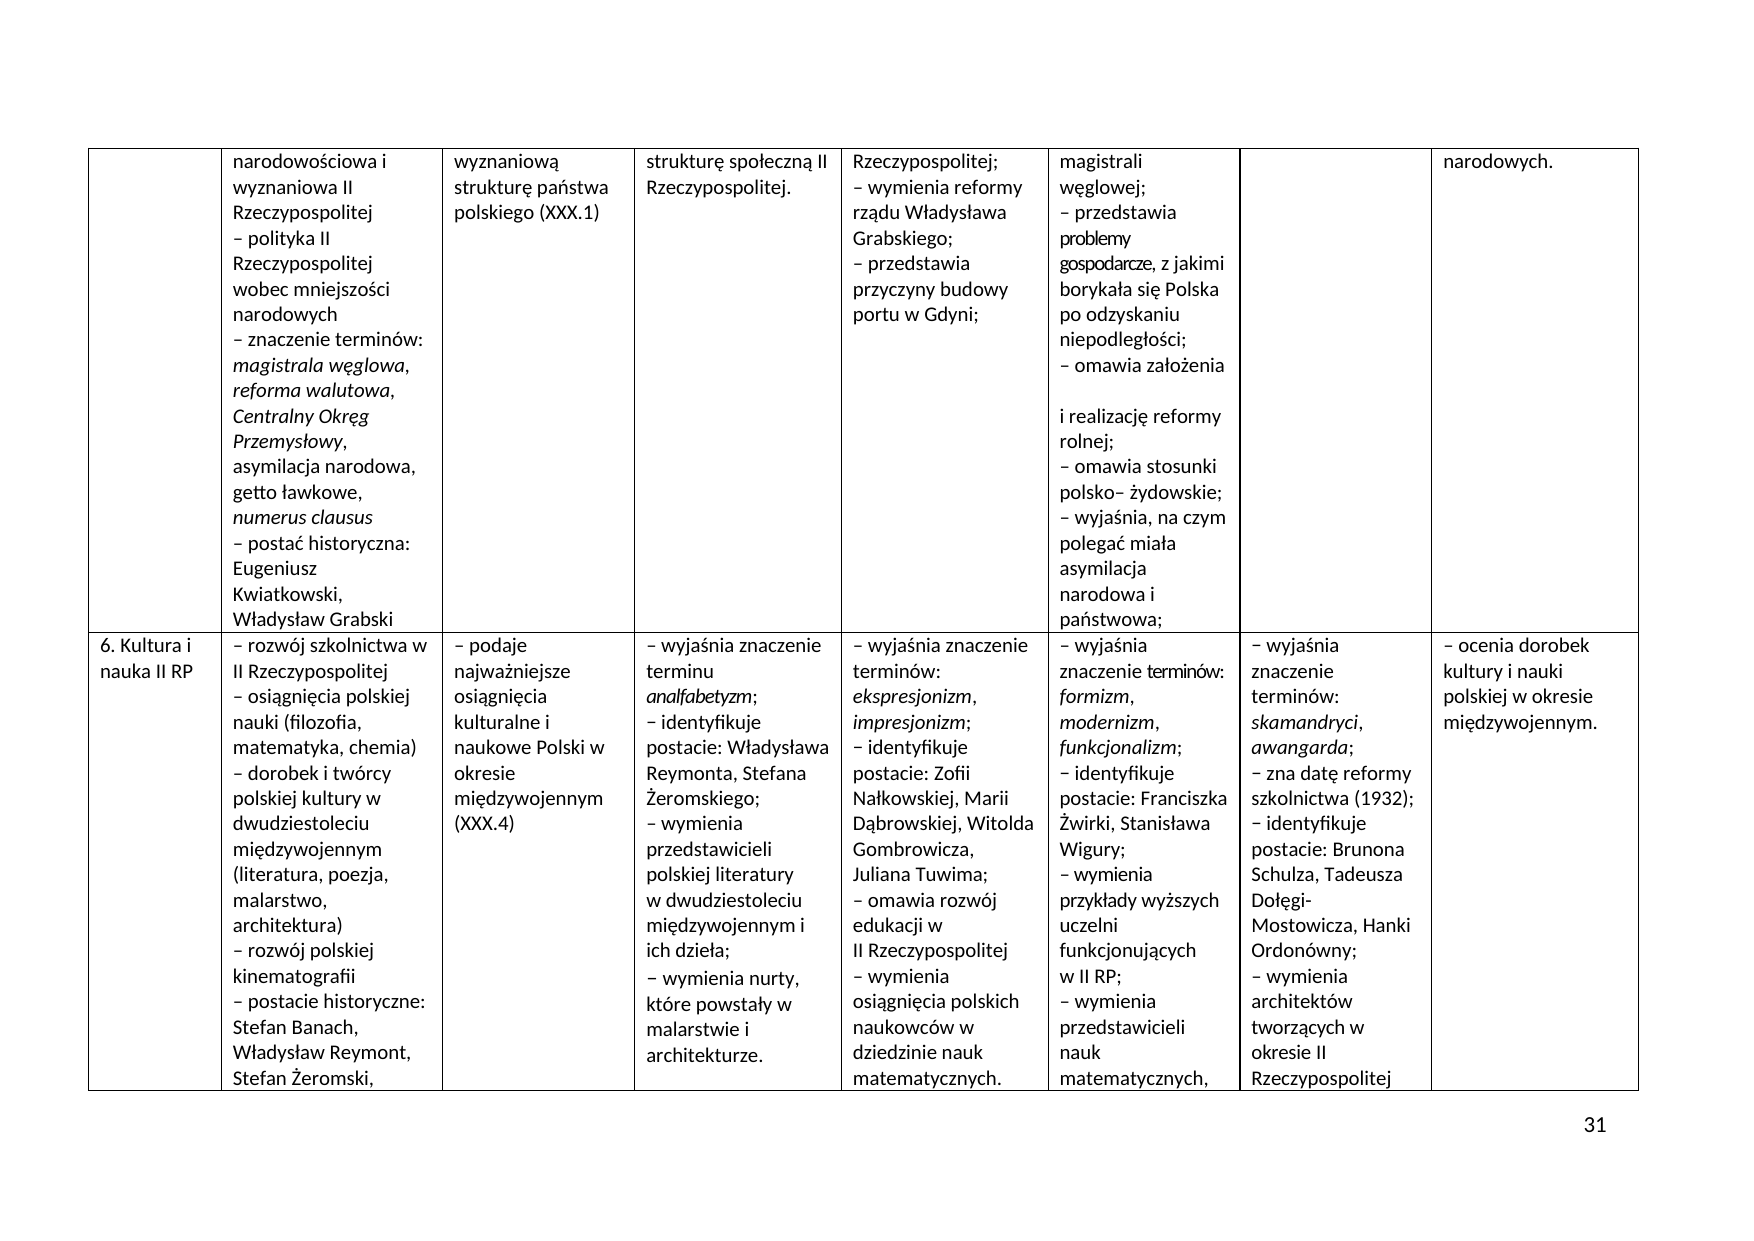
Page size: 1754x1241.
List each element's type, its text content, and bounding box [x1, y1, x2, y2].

table_cell – podaje najważniejsze osiągnięcia kulturalne i naukowe Polski w okresie międzywojennym (XXX.4) [443, 633, 634, 1090]
table_cell – rozwój szkolnictwa w II Rzeczypospolitej – osiągnięcia polskiej nauki (filozofia, matematyka, chemia) – dorobek i twórcy polskiej kultury w dwudziestoleciu międzywojennym (literatura, poezja, malarstwo, architektura) – rozwój polskiej kinematografii – postacie historyczne: Stefan Banach, Władysław Reymont, Stefan Żeromski, [222, 633, 442, 1090]
table_cell [89, 149, 221, 632]
table_cell wyznaniową strukturę państwa polskiego (XXX.1) [443, 149, 634, 632]
table_cell narodowych. [1432, 149, 1638, 632]
table_cell magistrali węglowej; – przedstawia problemy gospodarcze, z jakimi borykała się Polska po odzyskaniu niepodległości; – omawia założenia i realizację reformy rolnej; – omawia stosunki polsko– żydowskie; – wyjaśnia, na czym polegać miała asymilacja narodowa i państwowa; [1049, 149, 1239, 632]
table_cell strukturę społeczną II Rzeczypospolitej. [635, 149, 841, 632]
table_cell Rzeczypospolitej; – wymienia reformy rządu Władysława Grabskiego; – przedstawia przyczyny budowy portu w Gdyni; [842, 149, 1048, 632]
table_cell – wyjaśnia znaczenie terminów: ekspresjonizm, impresjonizm; − identyfikuje postacie: Zofii Nałkowskiej, Marii Dąbrowskiej, Witolda Gombrowicza, Juliana Tuwima; – omawia rozwój edukacji w II Rzeczypospolitej – wymienia osiągnięcia polskich naukowców w dziedzinie nauk matematycznych. [842, 633, 1048, 1090]
table_cell – ocenia dorobek kultury i nauki polskiej w okresie międzywojennym. [1432, 633, 1638, 1090]
table_cell narodowościowa i wyznaniowa II Rzeczypospolitej – polityka II Rzeczypospolitej wobec mniejszości narodowych – znaczenie terminów: magistrala węglowa, reforma walutowa, Centralny Okręg Przemysłowy, asymilacja narodowa, getto ławkowe, numerus clausus – postać historyczna: Eugeniusz Kwiatkowski, Władysław Grabski [222, 149, 442, 632]
table_cell – wyjaśnia znaczenie terminów: formizm, modernizm, funkcjonalizm; − identyfikuje postacie: Franciszka Żwirki, Stanisława Wigury; – wymienia przykłady wyższych uczelni funkcjonujących w II RP; – wymienia przedstawicieli nauk matematycznych, [1049, 633, 1239, 1090]
table_cell 6. Kultura i nauka II RP [89, 633, 221, 1090]
table_cell − wyjaśnia znaczenie terminów: skamandryci, awangarda; − zna datę reformy szkolnictwa (1932); − identyfikuje postacie: Brunona Schulza, Tadeusza Dołęgi- Mostowicza, Hanki Ordonówny; – wymienia architektów tworzących w okresie II Rzeczypospolitej [1241, 633, 1431, 1090]
table_cell – wyjaśnia znaczenie terminu analfabetyzm; − identyfikuje postacie: Władysława Reymonta, Stefana Żeromskiego; – wymienia przedstawicieli polskiej literatury w dwudziestoleciu międzywojennym i ich dzieła; – wymienia nurty, które powstały w malarstwie i architekturze. [635, 633, 841, 1090]
table_cell [1241, 149, 1431, 632]
